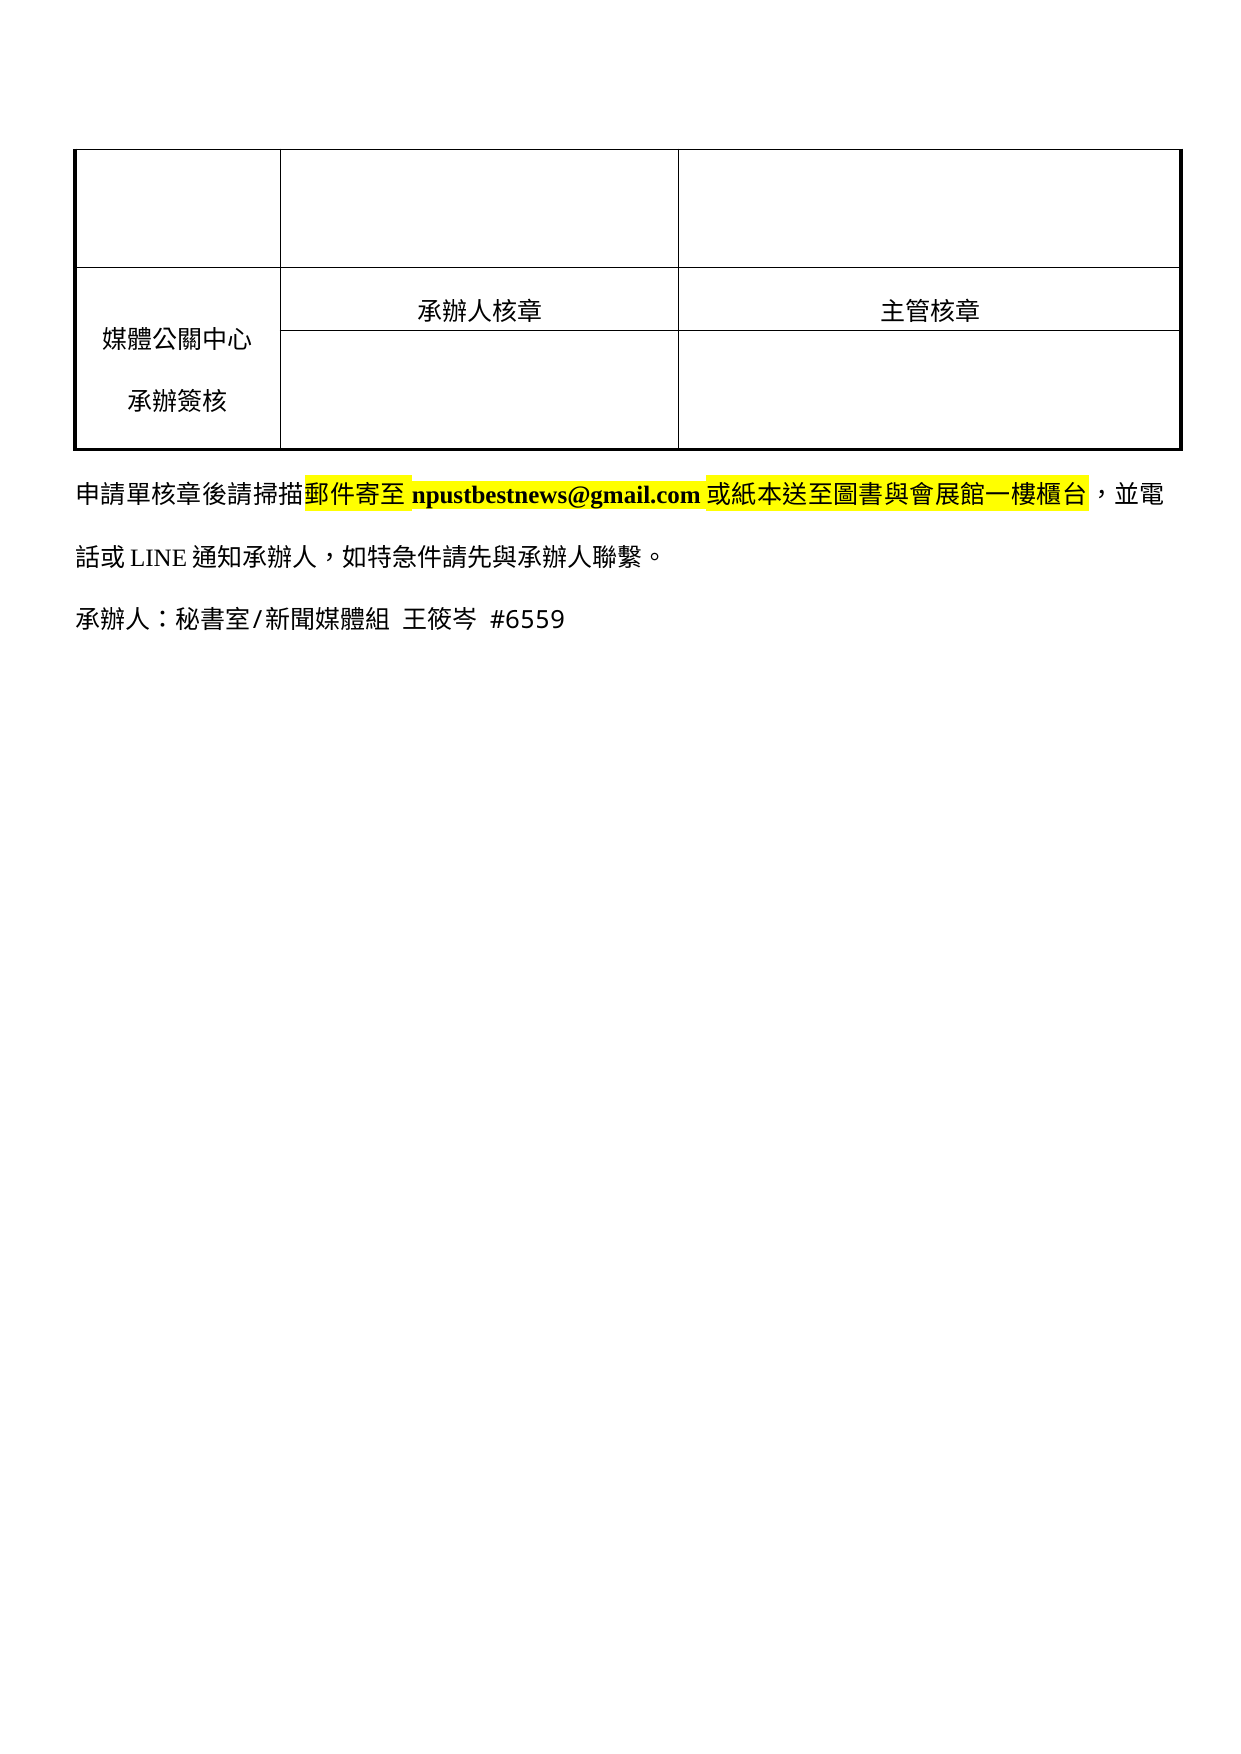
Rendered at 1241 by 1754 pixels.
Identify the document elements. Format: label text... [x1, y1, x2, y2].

table_cell [77, 150, 280, 267]
table_cell [679, 331, 1179, 448]
table_cell [679, 150, 1179, 267]
text 申請單核章後請掃描郵件寄至npustbestnews@gmail.com或紙本送至圖書與會展館一樓櫃台，並電話或LINE通知承辦人，如特急件請先與承辦人聯繫。 [75, 451, 1165, 576]
table_cell 主管核章 [679, 268, 1179, 330]
table_cell [281, 331, 678, 448]
table_cell 承辦人核章 [281, 268, 678, 330]
table_cell 媒體公關中心 承辦簽核 [77, 268, 280, 448]
table_cell [281, 150, 678, 267]
text 承辦人：秘書室/新聞媒體組 王筱岑 #6559 [75, 576, 1165, 639]
